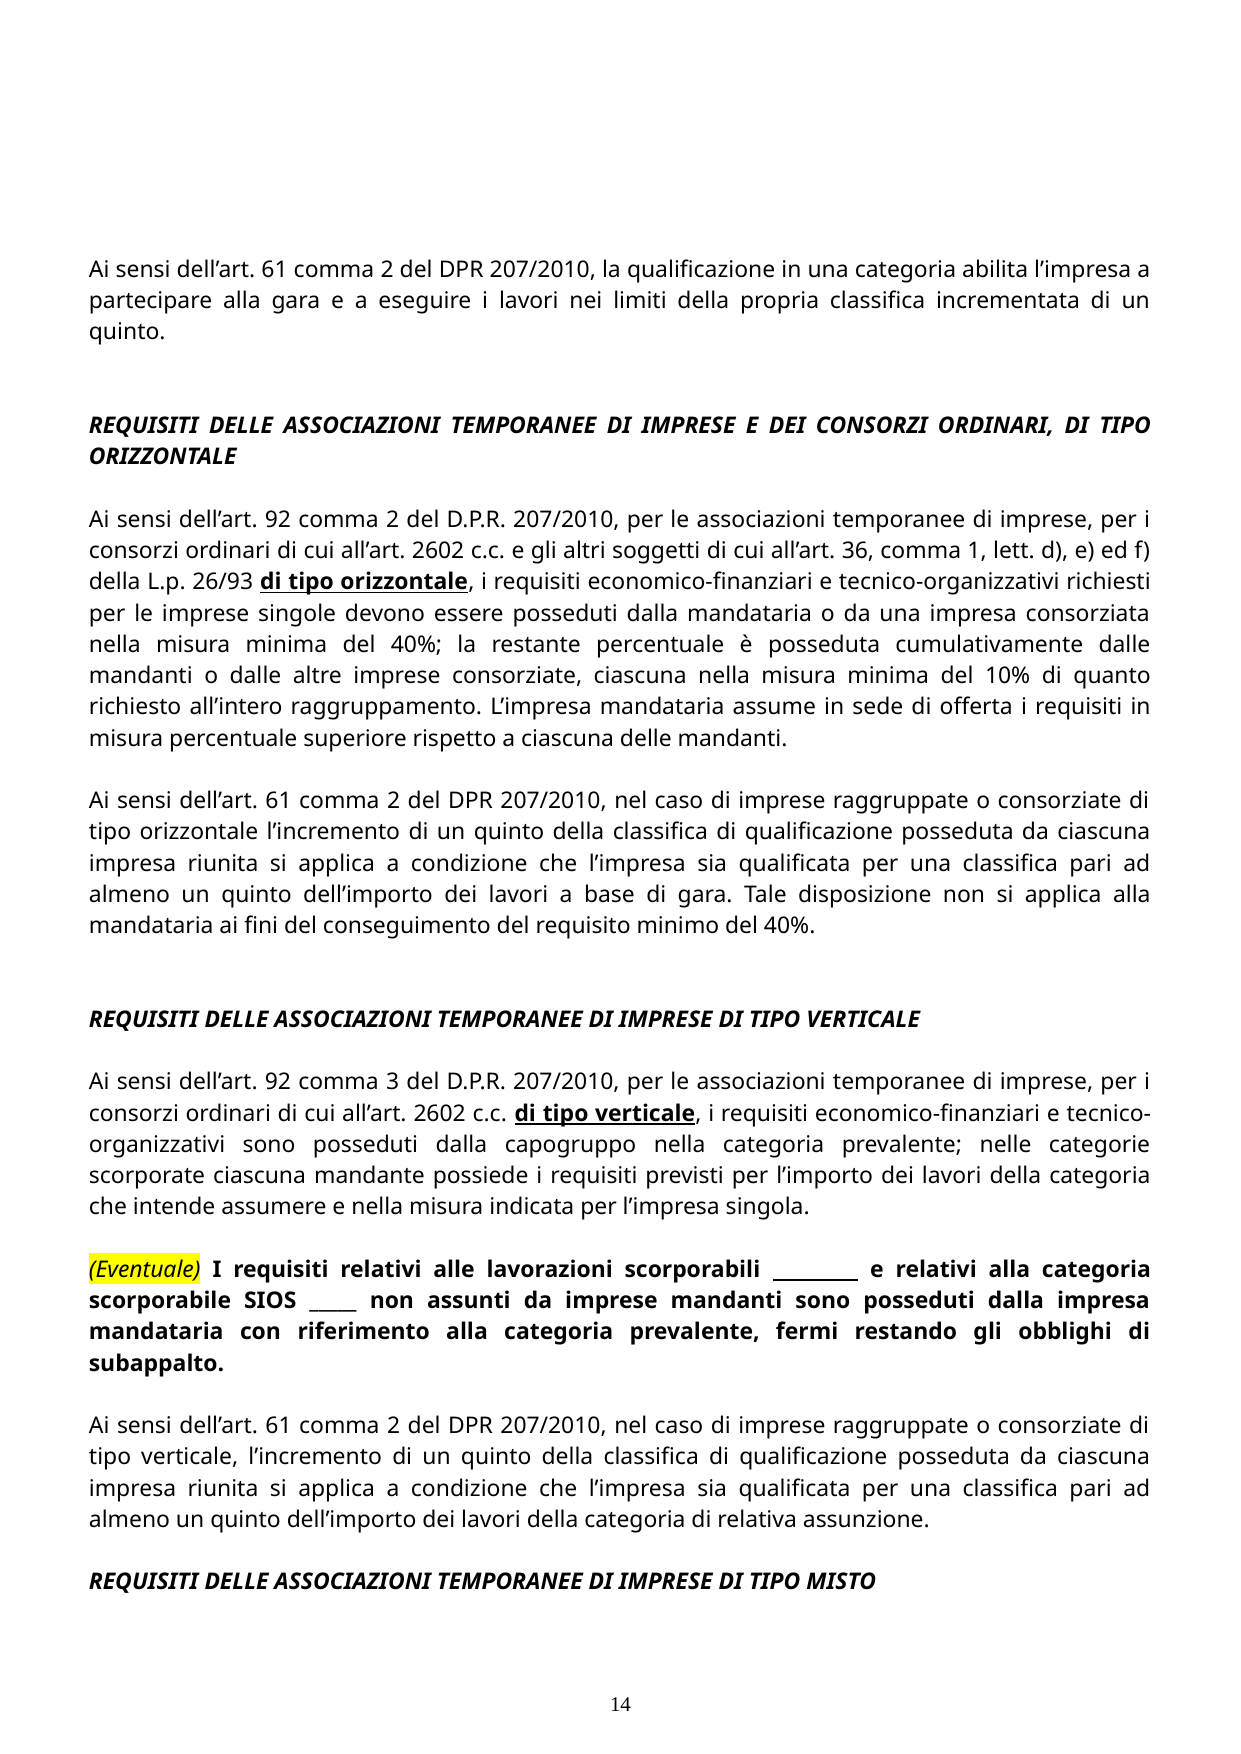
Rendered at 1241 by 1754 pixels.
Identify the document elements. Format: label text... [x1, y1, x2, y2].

text Ai sensi dell’art. 61 comma 2 del DPR 207/2010, nel caso di imprese raggruppate o consorziate di tipo orizzontale l’incremento di un quinto della classifica di qualificazione posseduta da ciascuna impresa riunita si applica a condizione che l’impresa sia qualificata per una classifica pari ad almeno un quinto dell’importo dei lavori a base di gara. Tale disposizione non si applica alla mandataria ai fini del conseguimento del requisito minimo del 40%. [89, 784, 1152, 940]
text Ai sensi dell’art. 92 comma 3 del D.P.R. 207/2010, per le associazioni temporanee di imprese, per i consorzi ordinari di cui all’art. 2602 c.c. di tipo verticale, i requisiti economico-finanziari e tecnico-organizzativi sono posseduti dalla capogruppo nella categoria prevalente; nelle categorie scorporate ciascuna mandante possiede i requisiti previsti per l’importo dei lavori della categoria che intende assumere e nella misura indicata per l’impresa singola. [89, 1065, 1152, 1222]
text REQUISITI DELLE ASSOCIAZIONI TEMPORANEE DI IMPRESE E DEI CONSORZI ORDINARI, DI TIPO ORIZZONTALE [89, 409, 1152, 472]
text Ai sensi dell’art. 92 comma 2 del D.P.R. 207/2010, per le associazioni temporanee di imprese, per i consorzi ordinari di cui all’art. 2602 c.c. e gli altri soggetti di cui all’art. 36, comma 1, lett. d), e) ed f) della L.p. 26/93 di tipo orizzontale, i requisiti economico-finanziari e tecnico-organizzativi richiesti per le imprese singole devono essere posseduti dalla mandataria o da una impresa consorziata nella misura minima del 40%; la restante percentuale è posseduta cumulativamente dalle mandanti o dalle altre imprese consorziate, ciascuna nella misura minima del 10% di quanto richiesto all’intero raggruppamento. L’impresa mandataria assume in sede di offerta i requisiti in misura percentuale superiore rispetto a ciascuna delle mandanti. [89, 503, 1152, 753]
text (Eventuale) I requisiti relativi alle lavorazioni scorporabili _________ e relativi alla categoria scorporabile SIOS _____ non assunti da imprese mandanti sono posseduti dalla impresa mandataria con riferimento alla categoria prevalente, fermi restando gli obblighi di subappalto. [89, 1253, 1152, 1378]
text Ai sensi dell’art. 61 comma 2 del DPR 207/2010, la qualificazione in una categoria abilita l’impresa a partecipare alla gara e a eseguire i lavori nei limiti della propria classifica incrementata di un quinto. [89, 253, 1152, 347]
text REQUISITI DELLE ASSOCIAZIONI TEMPORANEE DI IMPRESE DI TIPO VERTICALE [89, 1003, 1152, 1034]
text REQUISITI DELLE ASSOCIAZIONI TEMPORANEE DI IMPRESE DI TIPO MISTO [89, 1565, 1152, 1597]
text Ai sensi dell’art. 61 comma 2 del DPR 207/2010, nel caso di imprese raggruppate o consorziate di tipo verticale, l’incremento di un quinto della classifica di qualificazione posseduta da ciascuna impresa riunita si applica a condizione che l’impresa sia qualificata per una classifica pari ad almeno un quinto dell’importo dei lavori della categoria di relativa assunzione. [89, 1409, 1152, 1534]
